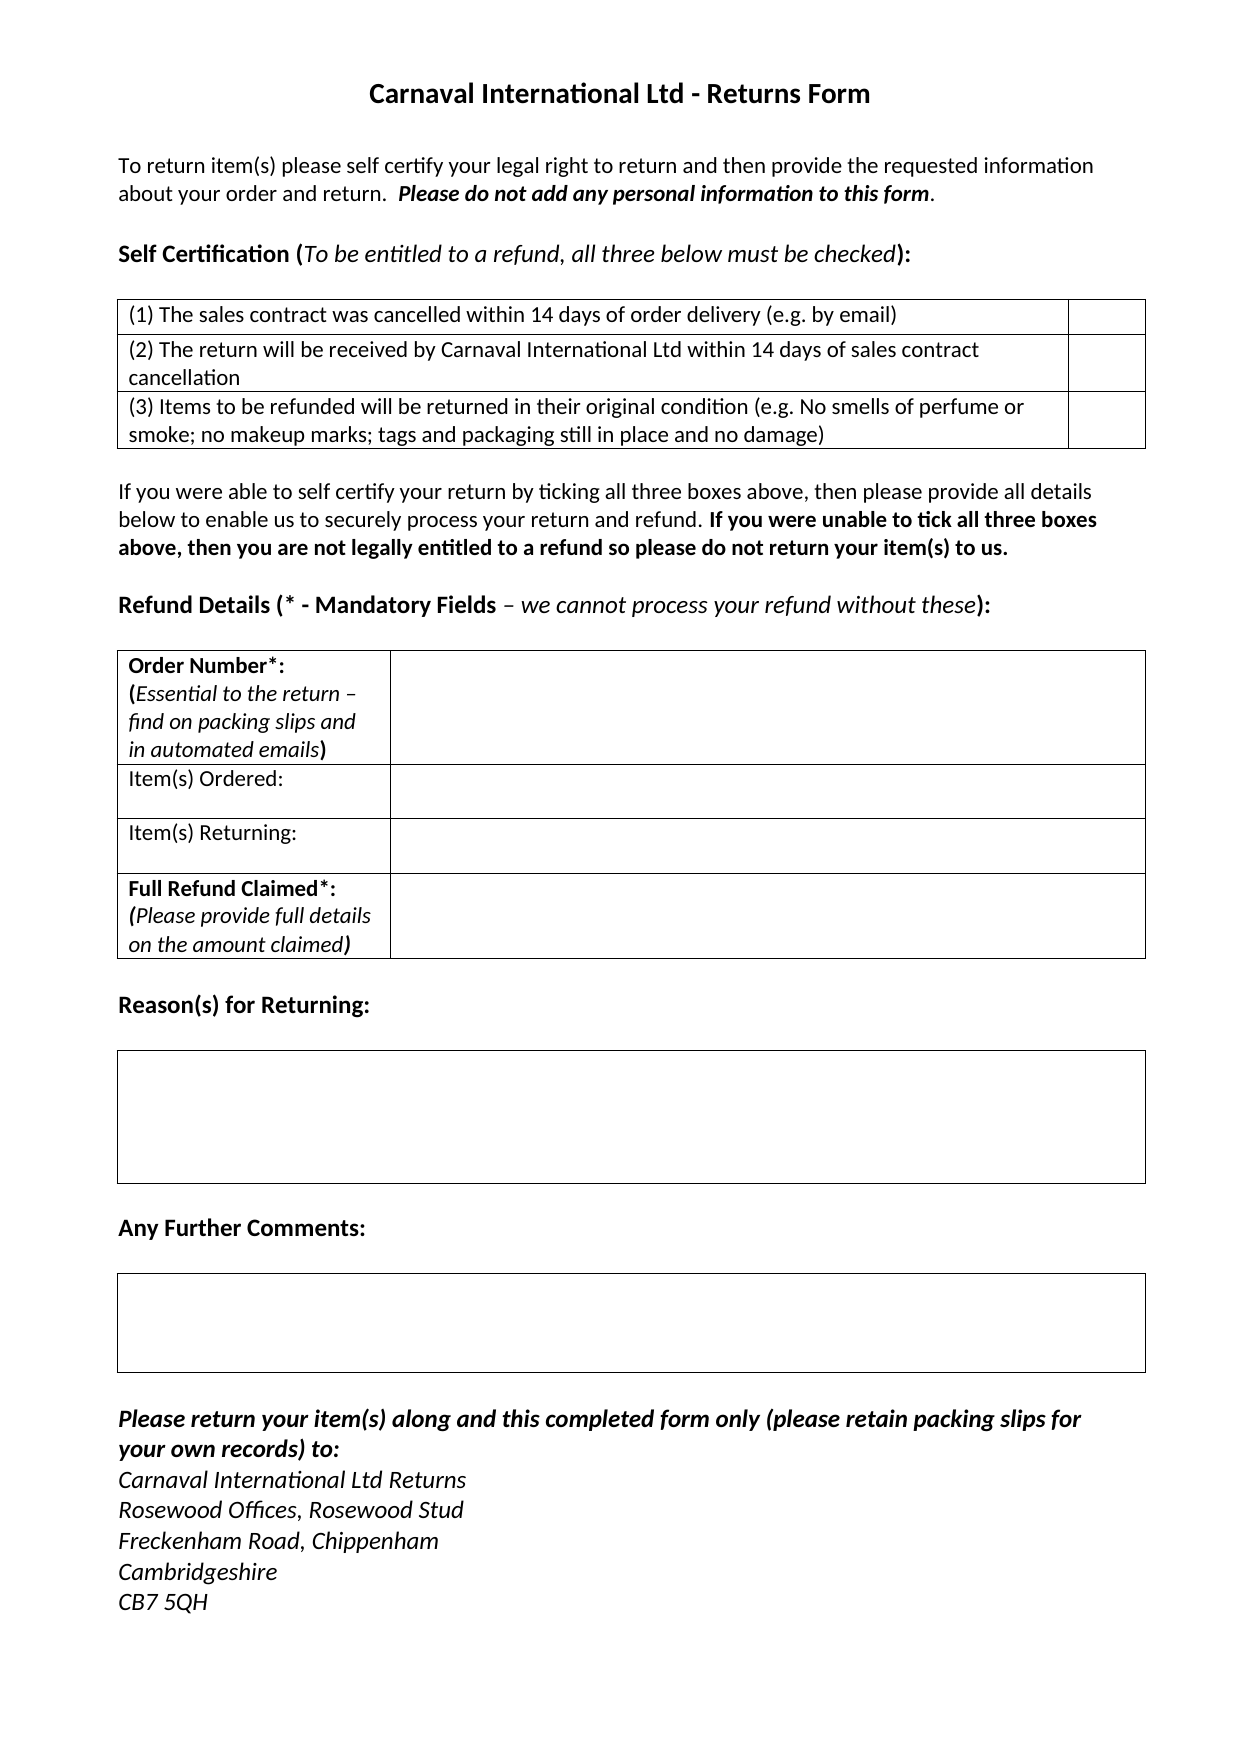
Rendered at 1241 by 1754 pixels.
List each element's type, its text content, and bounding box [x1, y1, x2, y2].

text If you were able to self certify your return by ticking all three boxes above, then please provide all details below to enable us to securely process your return and refund. If you were unable to tick all three boxes above, then you are not legally entitled to a refund so please do not return your item(s) to us. [118, 477, 1122, 561]
text CB7 5QH [118, 1586, 1122, 1617]
table_cell [1069, 335, 1145, 391]
table_cell (2) The return will be received by Carnaval International Ltd within 14 days of sales contract cancellation [118, 335, 1068, 391]
title Carnaval International Ltd - Returns Form [118, 75, 1122, 111]
text Reason(s) for Returning: [118, 989, 1122, 1020]
table_header [1069, 300, 1145, 334]
text Freckenham Road, Chippenham [118, 1525, 1122, 1556]
table_header [118, 1051, 1145, 1183]
text To return item(s) please self certify your legal right to return and then provide the requested information about your order and return. Please do not add any personal information to this form. [118, 151, 1122, 207]
text Self Certification (To be entitled to a refund, all three below must be checked): [118, 238, 1122, 268]
table_cell [391, 765, 1145, 817]
table_cell Item(s) Ordered: [118, 765, 390, 817]
table_cell [391, 819, 1145, 873]
text Any Further Comments: [118, 1212, 1122, 1243]
text Please return your item(s) along and this completed form only (please retain packing slips for your own records) to: [118, 1403, 1122, 1464]
text Rosewood Offices, Rosewood Stud [118, 1495, 1122, 1525]
table_header Order Number*: (Essential to the return – find on packing slips and in automated emails) [118, 651, 390, 763]
text Cambridgeshire [118, 1556, 1122, 1586]
table_header [118, 1274, 1145, 1372]
table_cell Full Refund Claimed*: (Please provide full details on the amount claimed) [118, 874, 390, 958]
table_cell [1069, 392, 1145, 448]
text Carnaval International Ltd Returns [118, 1464, 1122, 1495]
table_header (1) The sales contract was cancelled within 14 days of order delivery (e.g. by email) [118, 300, 1068, 334]
table_cell [391, 874, 1145, 958]
table_header [391, 651, 1145, 763]
text Refund Details (* - Mandatory Fields – we cannot process your refund without these): [118, 589, 1122, 620]
table_cell Item(s) Returning: [118, 819, 390, 873]
table_cell (3) Items to be refunded will be returned in their original condition (e.g. No smells of perfume or smoke; no makeup marks; tags and packaging still in place and no damage) [118, 392, 1068, 448]
